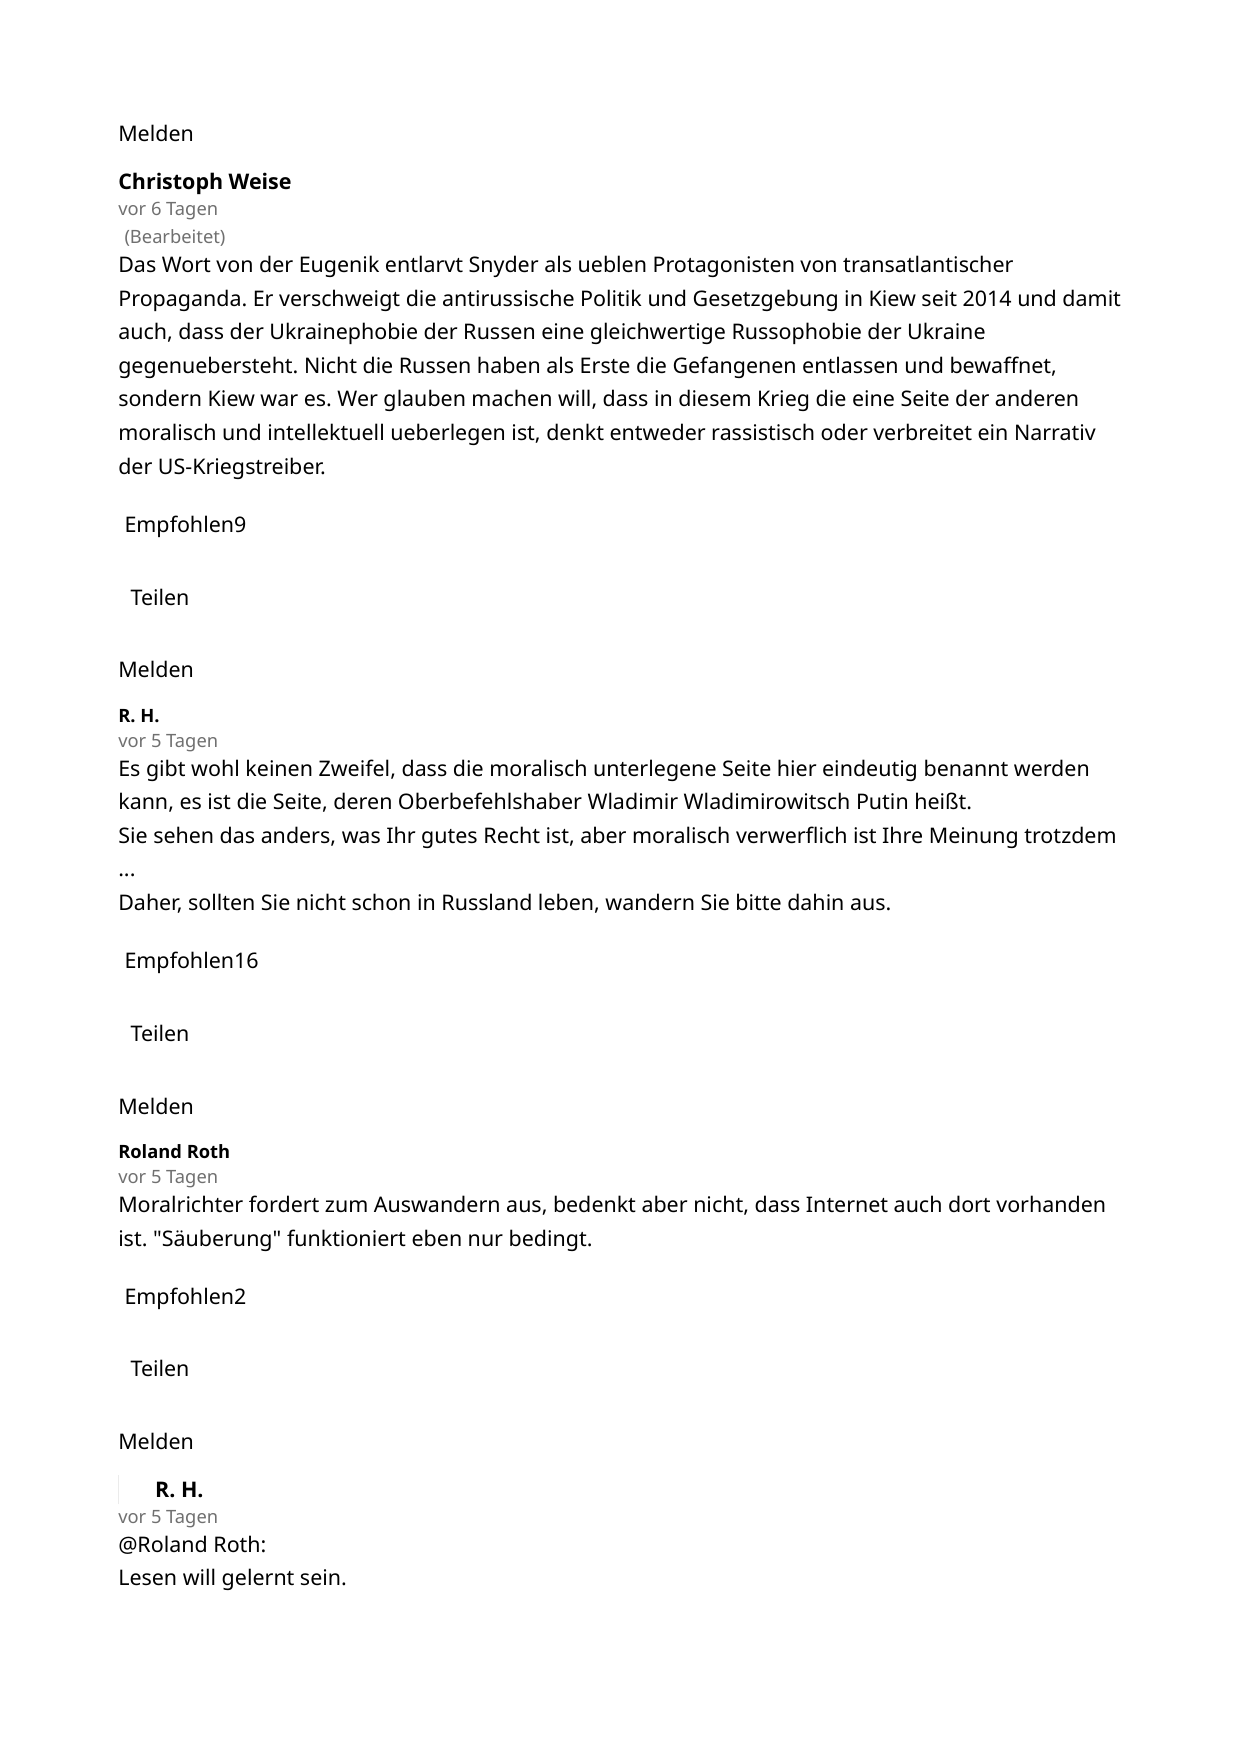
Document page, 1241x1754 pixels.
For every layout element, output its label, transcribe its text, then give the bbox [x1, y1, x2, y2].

text Empfohlen16 [124, 946, 1122, 975]
text Empfohlen9 [124, 509, 1122, 539]
text vor 5 Tagen [118, 728, 1122, 753]
text vor 5 Tagen [118, 1164, 1122, 1189]
text Melden [118, 1091, 1122, 1120]
text Melden [118, 655, 1122, 684]
text Moralrichter fordert zum Auswandern aus, bedenkt aber nicht, dass Internet auch dort vorhanden ist. "Säuberung" funktioniert eben nur bedingt. [118, 1189, 1122, 1252]
text R. H. [118, 703, 1110, 728]
text vor 6 Tagen [118, 196, 1122, 221]
text Melden [118, 1427, 1122, 1456]
text vor 5 Tagen [118, 1504, 1122, 1529]
text Christoph Weise [118, 166, 1110, 196]
text Teilen [130, 1354, 1122, 1383]
text Empfohlen2 [124, 1281, 1122, 1310]
text Es gibt wohl keinen Zweifel, dass die moralisch unterlegene Seite hier eindeutig benannt werden kann, es ist die Seite, deren Oberbefehlshaber Wladimir Wladimirowitsch Putin heißt. Sie sehen das anders, was Ihr gutes Recht ist, aber moralisch verwerflich ist Ihre Meinung trotzdem ... Daher, sollten Sie nicht schon in Russland leben, wandern Sie bitte dahin aus. [118, 753, 1122, 917]
text Teilen [130, 582, 1122, 611]
text @Roland Roth: Lesen will gelernt sein. [118, 1529, 1122, 1592]
text R. H. [119, 1475, 1110, 1504]
text Roland Roth [118, 1139, 1110, 1164]
text Teilen [130, 1018, 1122, 1048]
text Melden [118, 118, 1122, 147]
text Das Wort von der Eugenik entlarvt Snyder als ueblen Protagonisten von transatlantischer Propaganda. Er verschweigt die antirussische Politik und Gesetzgebung in Kiew seit 2014 und damit auch, dass der Ukrainephobie der Russen eine gleichwertige Russophobie der Ukraine gegenuebersteht. Nicht die Russen haben als Erste die Gefangenen entlassen und bewaffnet, sondern Kiew war es. Wer glauben machen will, dass in diesem Krieg die eine Seite der anderen moralisch und intellektuell ueberlegen ist, denkt entweder rassistisch oder verbreitet ein Narrativ der US-Kriegstreiber. [118, 249, 1122, 481]
text (Bearbeitet) [118, 221, 1122, 249]
